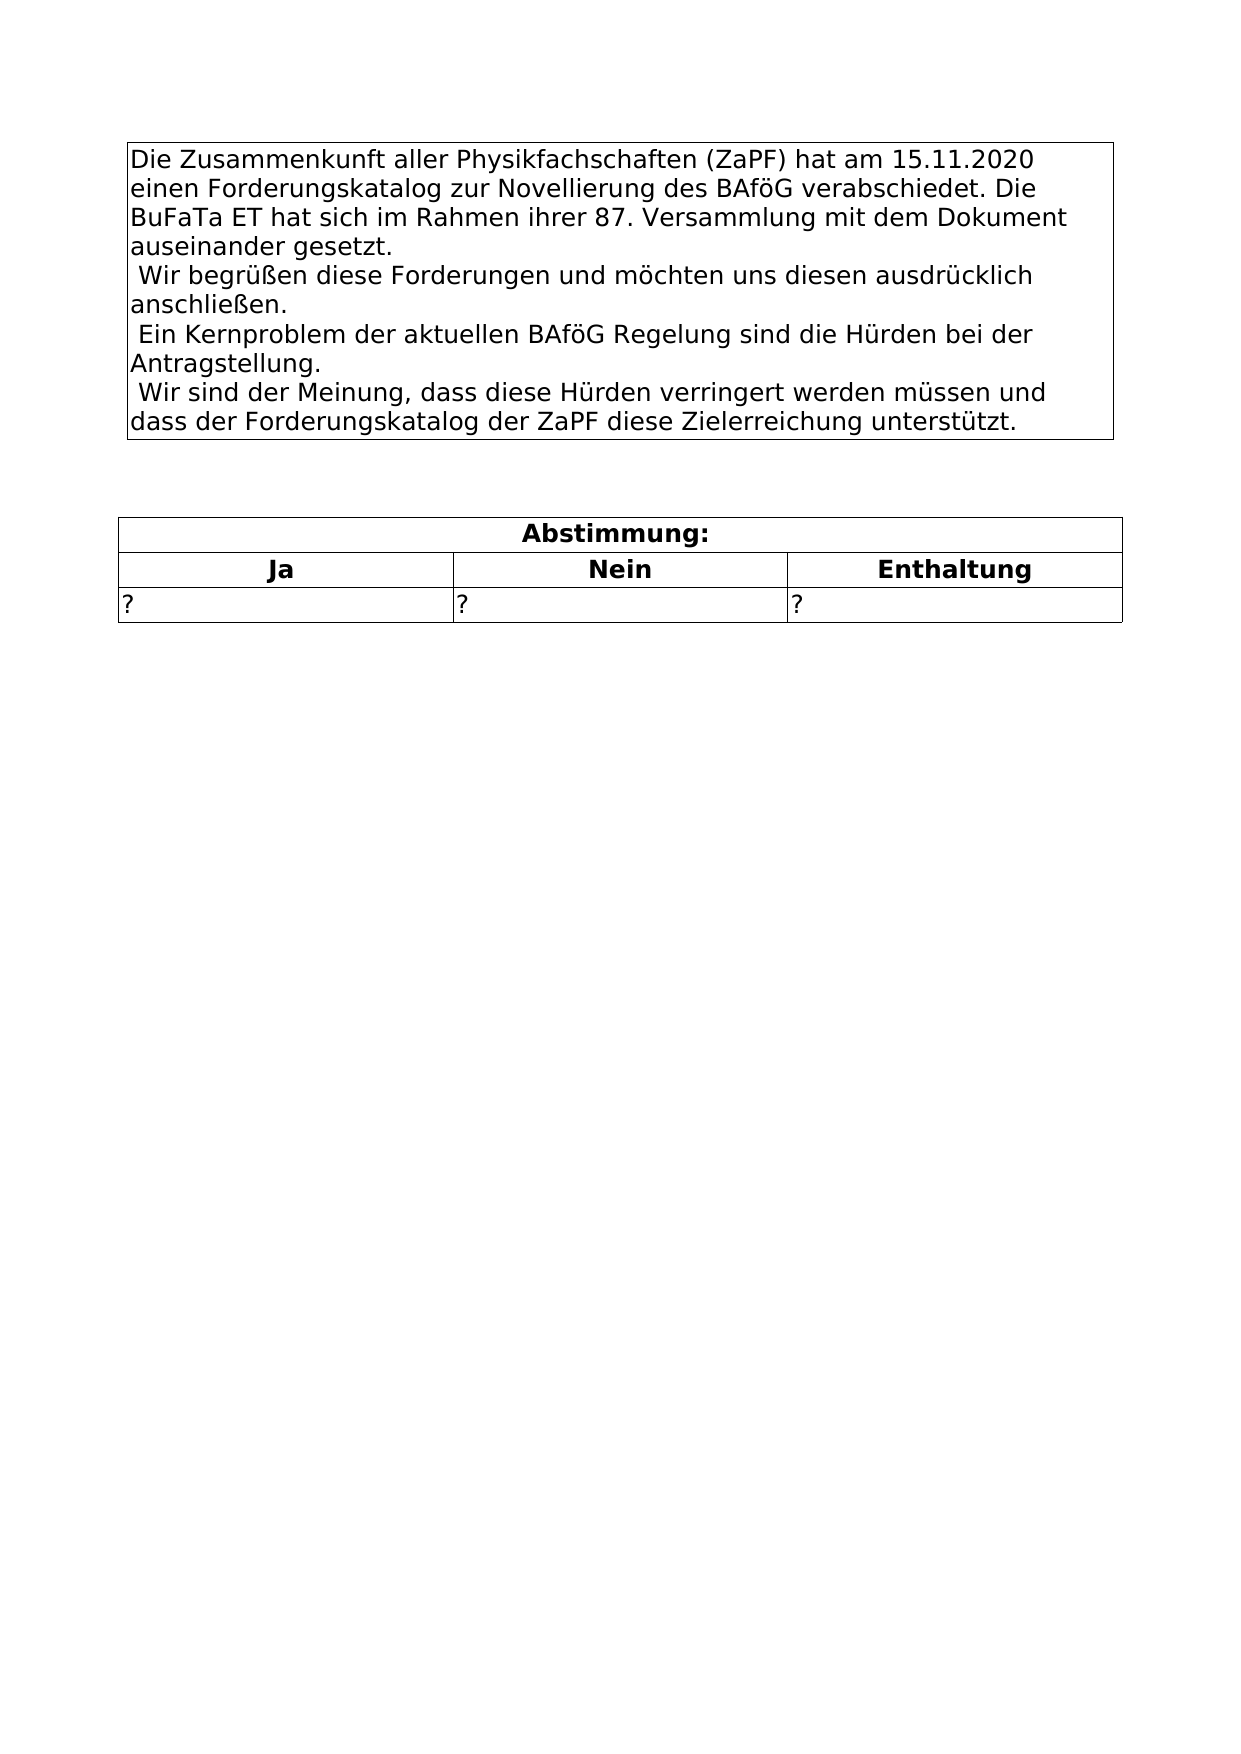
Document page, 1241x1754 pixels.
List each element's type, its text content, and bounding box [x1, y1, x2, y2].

table_cell Ja [119, 553, 453, 587]
table_cell Enthaltung [788, 553, 1122, 587]
table_header Abstimmung: [119, 518, 1122, 552]
table_header Die Zusammenkunft aller Physikfachschaften (ZaPF) hat am 15.11.2020 einen Forderungskatalog zur Novellierung des BAföG verabschiedet. Die BuFaTa ET hat sich im Rahmen ihrer 87. Versammlung mit dem Dokument auseinander gesetzt. Wir begrüßen diese Forderungen und möchten uns diesen ausdrücklich anschließen. Ein Kernproblem der aktuellen BAföG Regelung sind die Hürden bei der Antragstellung. Wir sind der Meinung, dass diese Hürden verringert werden müssen und dass der Forderungskatalog der ZaPF diese Zielerreichung unterstützt. [128, 143, 1113, 439]
table_cell Nein [454, 553, 787, 587]
table_cell ? [788, 588, 1122, 622]
table_cell ? [454, 588, 787, 622]
table_cell ? [119, 588, 453, 622]
